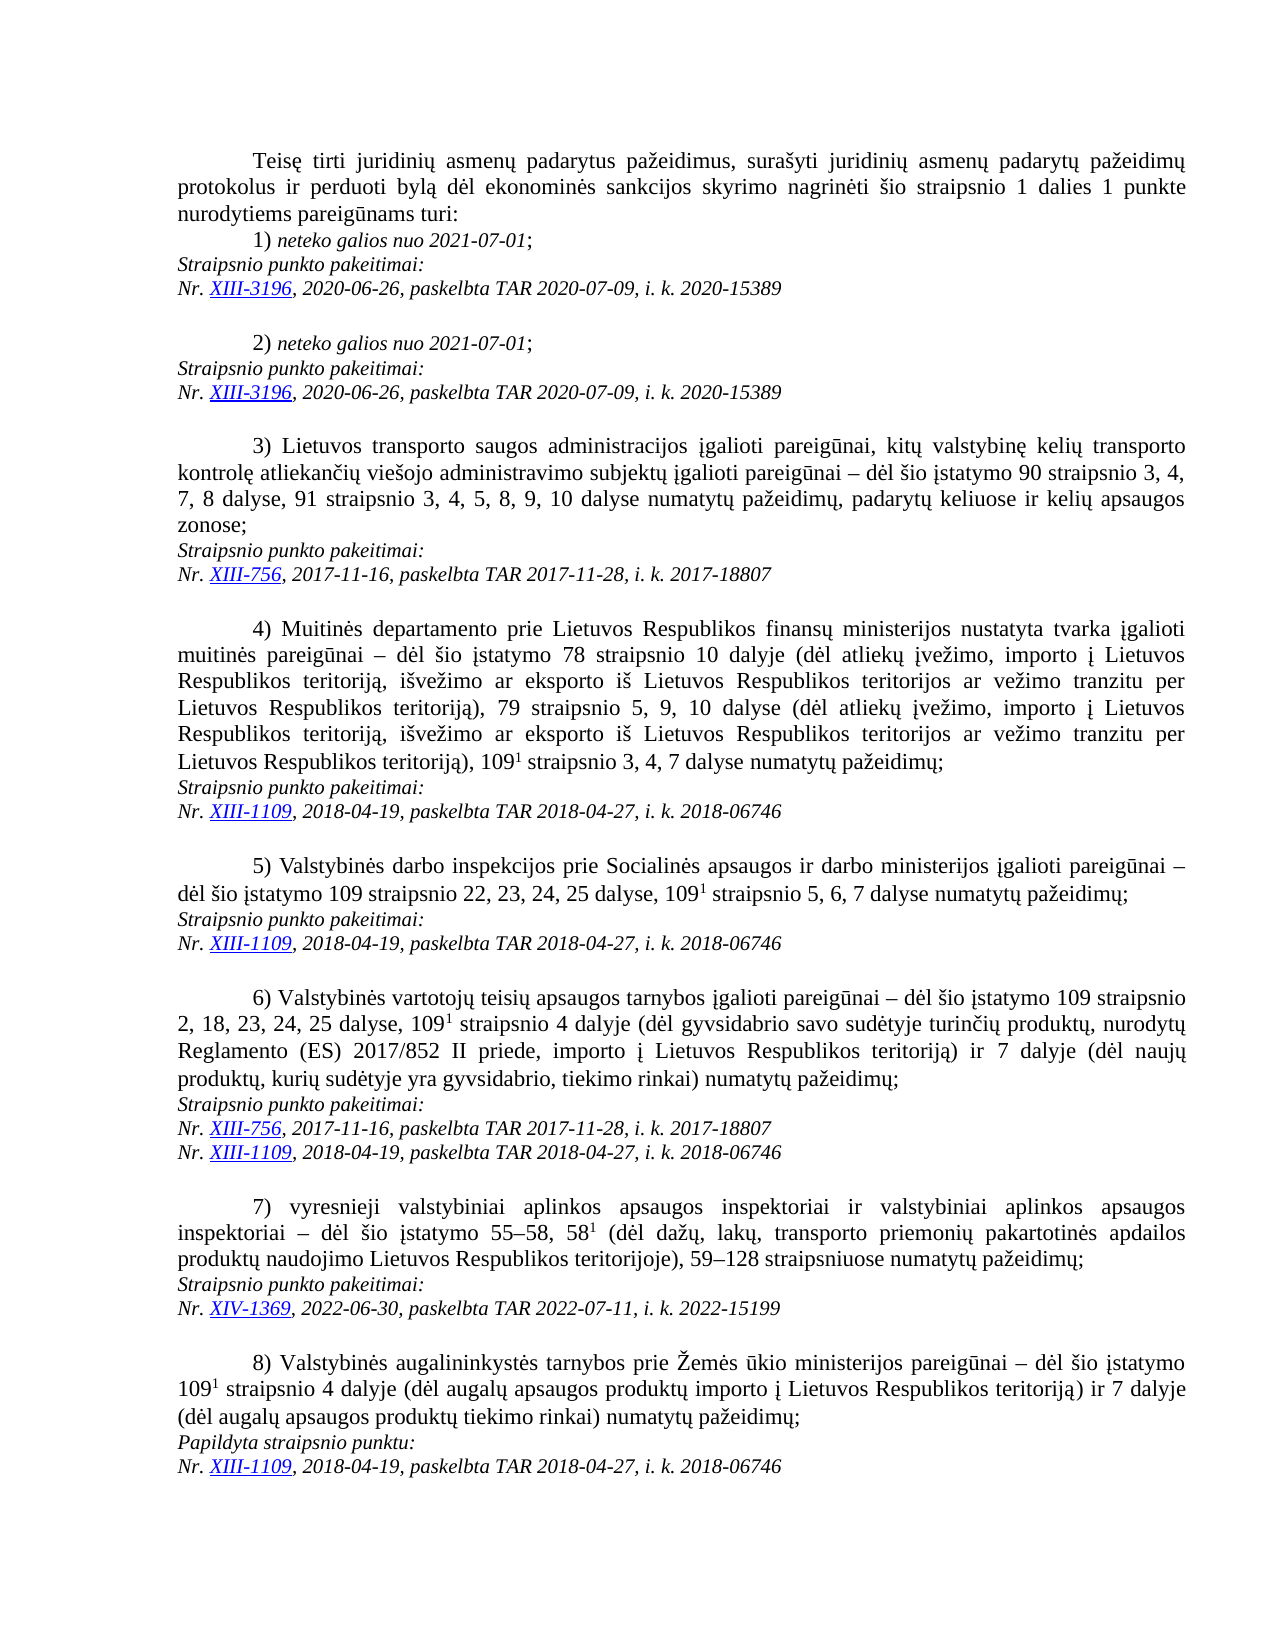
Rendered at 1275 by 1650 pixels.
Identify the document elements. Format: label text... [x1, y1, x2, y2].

text Straipsnio punkto pakeitimai: [177, 775, 1186, 799]
text Teisę tirti juridinių asmenų padarytus pažeidimus, surašyti juridinių asmenų padarytų pažeidimų protokolus ir perduoti bylą dėl ekonominės sankcijos skyrimo nagrinėti šio straipsnio 1 dalies 1 punkte nurodytiems pareigūnams turi: [177, 147, 1186, 226]
text Nr. XIII-756, 2017-11-16, paskelbta TAR 2017-11-28, i. k. 2017-18807 [177, 1116, 1186, 1140]
text 8) Valstybinės augalininkystės tarnybos prie Žemės ūkio ministerijos pareigūnai – dėl šio įstatymo 1091 straipsnio 4 dalyje (dėl augalų apsaugos produktų importo į Lietuvos Respublikos teritoriją) ir 7 dalyje (dėl augalų apsaugos produktų tiekimo rinkai) numatytų pažeidimų; [177, 1349, 1186, 1430]
text Straipsnio punkto pakeitimai: [177, 1272, 1186, 1296]
text 6) Valstybinės vartotojų teisių apsaugos tarnybos įgalioti pareigūnai – dėl šio įstatymo 109 straipsnio 2, 18, 23, 24, 25 dalyse, 1091 straipsnio 4 dalyje (dėl gyvsidabrio savo sudėtyje turinčių produktų, nurodytų Reglamento (ES) 2017/852 II priede, importo į Lietuvos Respublikos teritoriją) ir 7 dalyje (dėl naujų produktų, kurių sudėtyje yra gyvsidabrio, tiekimo rinkai) numatytų pažeidimų; [177, 984, 1186, 1092]
text Nr. XIV-1369, 2022-06-30, paskelbta TAR 2022-07-11, i. k. 2022-15199 [177, 1296, 1186, 1320]
text Nr. XIII-1109, 2018-04-19, paskelbta TAR 2018-04-27, i. k. 2018-06746 [177, 1140, 1186, 1164]
text Nr. XIII-3196, 2020-06-26, paskelbta TAR 2020-07-09, i. k. 2020-15389 [177, 276, 1186, 300]
text 4) Muitinės departamento prie Lietuvos Respublikos finansų ministerijos nustatyta tvarka įgalioti muitinės pareigūnai – dėl šio įstatymo 78 straipsnio 10 dalyje (dėl atliekų įvežimo, importo į Lietuvos Respublikos teritoriją, išvežimo ar eksporto iš Lietuvos Respublikos teritorijos ar vežimo tranzitu per Lietuvos Respublikos teritoriją), 79 straipsnio 5, 9, 10 dalyse (dėl atliekų įvežimo, importo į Lietuvos Respublikos teritoriją, išvežimo ar eksporto iš Lietuvos Respublikos teritorijos ar vežimo tranzitu per Lietuvos Respublikos teritoriją), 1091 straipsnio 3, 4, 7 dalyse numatytų pažeidimų; [177, 615, 1186, 775]
text Nr. XIII-1109, 2018-04-19, paskelbta TAR 2018-04-27, i. k. 2018-06746 [177, 1454, 1186, 1478]
text Nr. XIII-1109, 2018-04-19, paskelbta TAR 2018-04-27, i. k. 2018-06746 [177, 799, 1186, 823]
text 5) Valstybinės darbo inspekcijos prie Socialinės apsaugos ir darbo ministerijos įgalioti pareigūnai – dėl šio įstatymo 109 straipsnio 22, 23, 24, 25 dalyse, 1091 straipsnio 5, 6, 7 dalyse numatytų pažeidimų; [177, 852, 1186, 907]
text Straipsnio punkto pakeitimai: [177, 538, 1186, 562]
text Nr. XIII-3196, 2020-06-26, paskelbta TAR 2020-07-09, i. k. 2020-15389 [177, 379, 1186, 404]
text Papildyta straipsnio punktu: [177, 1430, 1186, 1454]
text Nr. XIII-1109, 2018-04-19, paskelbta TAR 2018-04-27, i. k. 2018-06746 [177, 931, 1186, 955]
text 7) vyresnieji valstybiniai aplinkos apsaugos inspektoriai ir valstybiniai aplinkos apsaugos inspektoriai – dėl šio įstatymo 55–58, 581 (dėl dažų, lakų, transporto priemonių pakartotinės apdailos produktų naudojimo Lietuvos Respublikos teritorijoje), 59–128 straipsniuose numatytų pažeidimų; [177, 1193, 1186, 1272]
text Straipsnio punkto pakeitimai: [177, 356, 1186, 379]
text 2) neteko galios nuo 2021-07-01; [177, 329, 1186, 356]
text Straipsnio punkto pakeitimai: [177, 1092, 1186, 1116]
text Straipsnio punkto pakeitimai: [177, 252, 1186, 276]
text 1) neteko galios nuo 2021-07-01; [177, 226, 1186, 252]
text 3) Lietuvos transporto saugos administracijos įgalioti pareigūnai, kitų valstybinę kelių transporto kontrolę atliekančių viešojo administravimo subjektų įgalioti pareigūnai – dėl šio įstatymo 90 straipsnio 3, 4, 7, 8 dalyse, 91 straipsnio 3, 4, 5, 8, 9, 10 dalyse numatytų pažeidimų, padarytų keliuose ir kelių apsaugos zonose; [177, 432, 1186, 538]
text Nr. XIII-756, 2017-11-16, paskelbta TAR 2017-11-28, i. k. 2017-18807 [177, 562, 1186, 586]
text Straipsnio punkto pakeitimai: [177, 907, 1186, 931]
